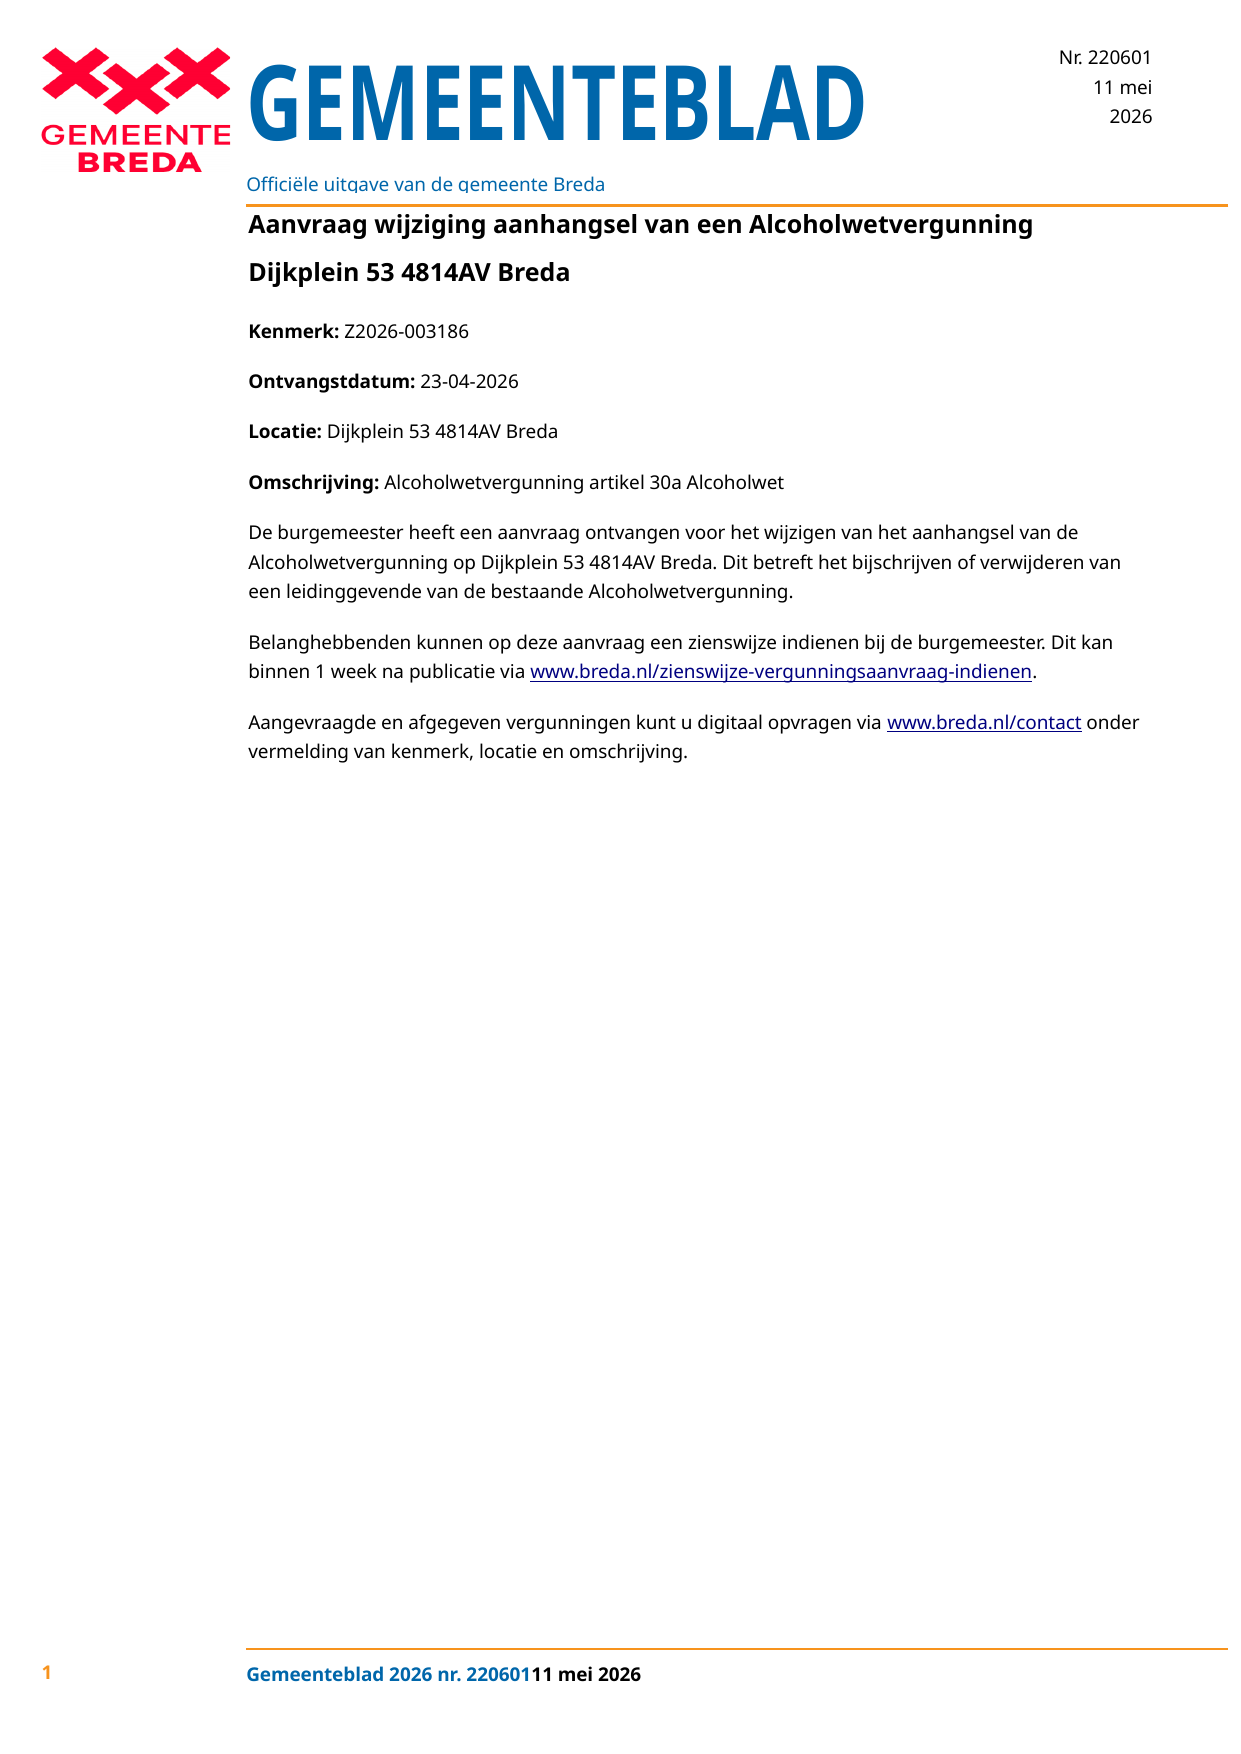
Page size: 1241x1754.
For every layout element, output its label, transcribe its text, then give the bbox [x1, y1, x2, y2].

text Belanghebbenden kunnen op deze aanvraag een zienswijze indienen bij de burgemeester. Dit kan binnen 1 week na publicatie via www.breda.nl/zienswijze-vergunningsaanvraag-indienen. [248, 629, 1152, 684]
text Ontvangstdatum: 23-04-2026 [248, 368, 1152, 394]
text Kenmerk: Z2026-003186 [248, 318, 1152, 344]
text Locatie: Dijkplein 53 4814AV Breda [248, 419, 1152, 444]
picture [41, 47, 231, 172]
text Aanvraag wijziging aanhangsel van een Alcoholwetvergunning Dijkplein 53 4814AV Breda [248, 207, 1152, 288]
text Omschrijving: Alcoholwetvergunning artikel 30a Alcoholwet [248, 469, 1152, 495]
text De burgemeester heeft een aanvraag ontvangen voor het wijzigen van het aanhangsel van de Alcoholwetvergunning op Dijkplein 53 4814AV Breda. Dit betreft het bijschrijven of verwijderen van een leidinggevende van de bestaande Alcoholwetvergunning. [248, 519, 1152, 604]
text Aangevraagde en afgegeven vergunningen kunt u digitaal opvragen via www.breda.nl/contact onder vermelding van kenmerk, locatie en omschrijving. [248, 709, 1152, 764]
